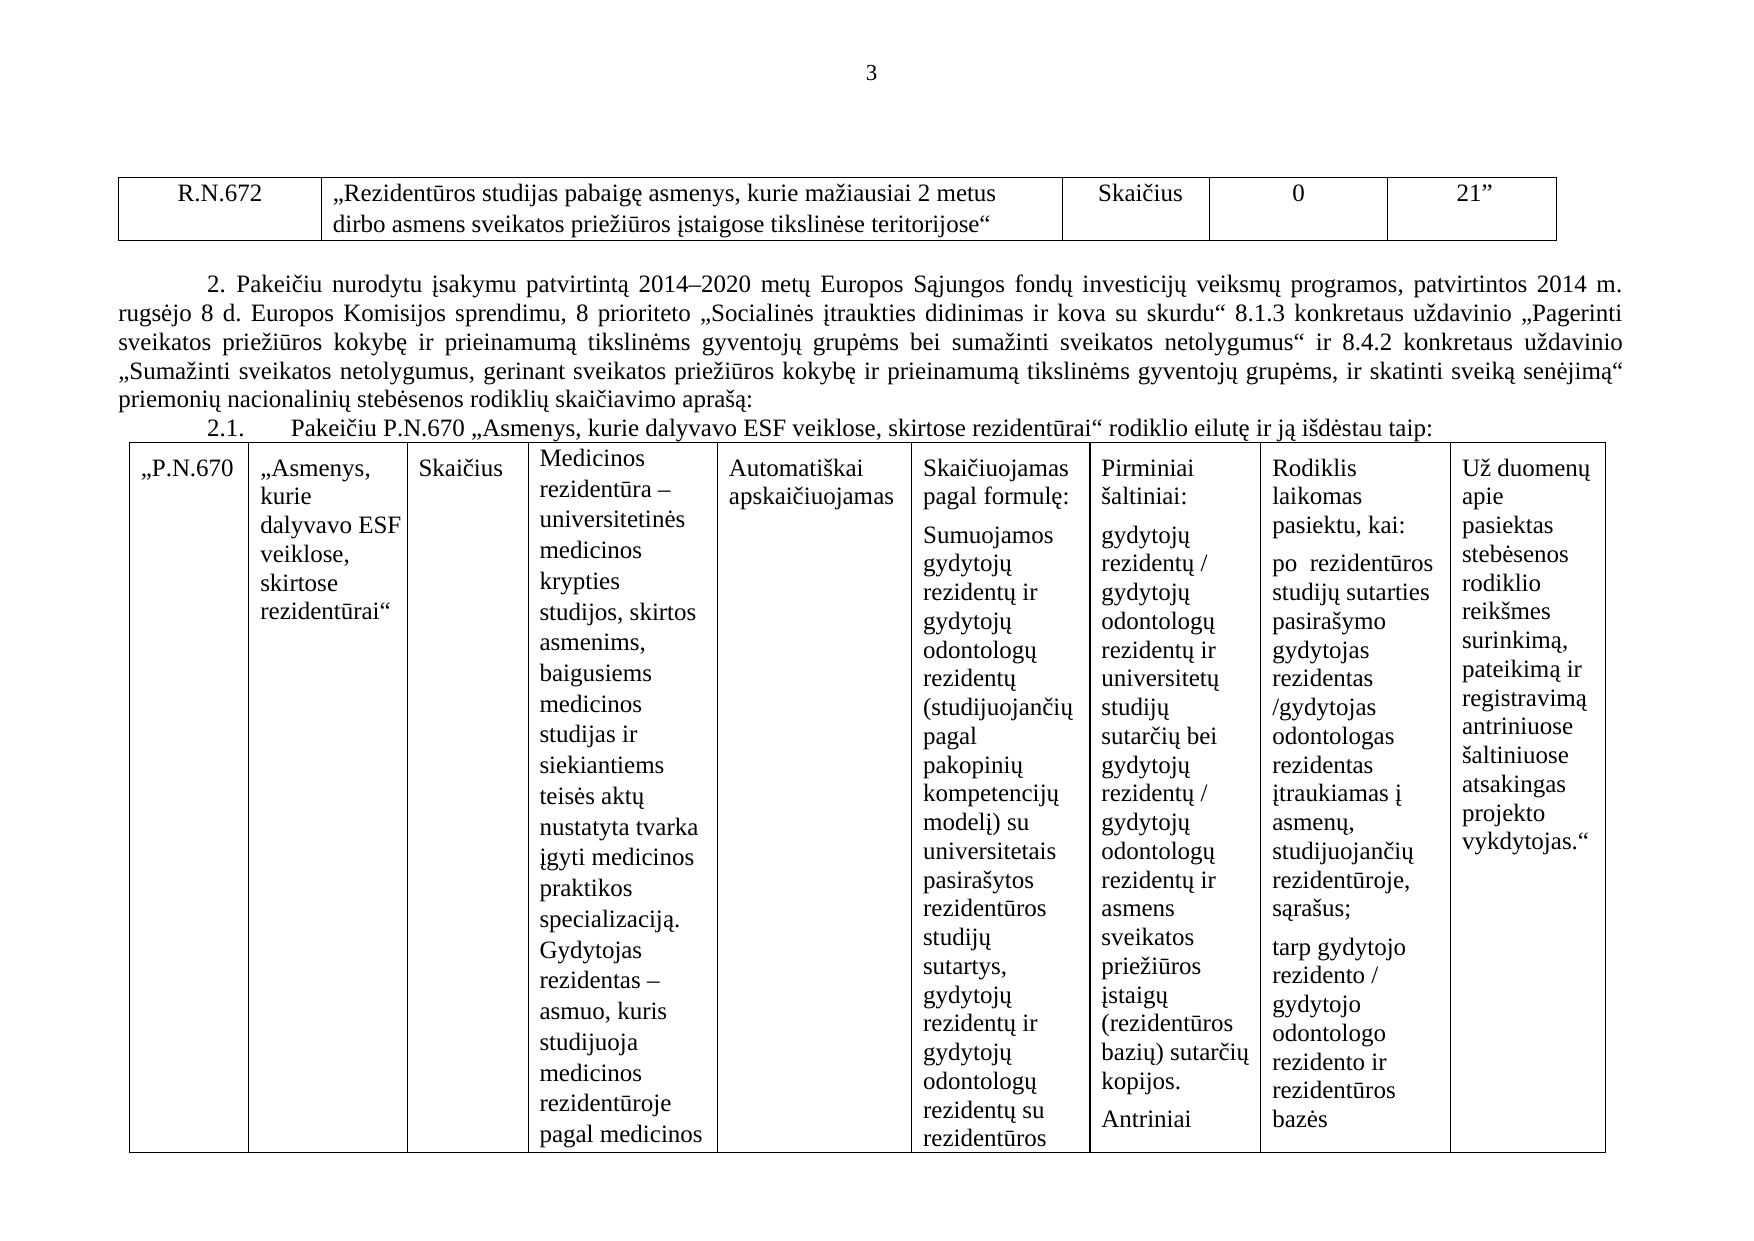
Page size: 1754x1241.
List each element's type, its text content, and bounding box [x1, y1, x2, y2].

table_cell 0 [1210, 178, 1387, 240]
table_header Pirminiai šaltiniai: gydytojų rezidentų / gydytojų odontologų rezidentų ir universitetų studijų sutarčių bei gydytojų rezidentų / gydytojų odontologų rezidentų ir asmens sveikatos priežiūros įstaigų (rezidentūros bazių) sutarčių kopijos. Antriniai [1091, 443, 1260, 1152]
table_header Automatiškai apskaičiuojamas [718, 443, 911, 1152]
table_header Už duomenų apie pasiektas stebėsenos rodiklio reikšmes surinkimą, pateikimą ir registravimą antriniuose šaltiniuose atsakingas projekto vykdytojas.“ [1451, 443, 1605, 1152]
table_cell Skaičius [1063, 178, 1209, 240]
table_header Rodiklis laikomas pasiektu, kai: po rezidentūros studijų sutarties pasirašymo gydytojas rezidentas /gydytojas odontologas rezidentas įtraukiamas į asmenų, studijuojančių rezidentūroje, sąrašus; tarp gydytojo rezidento / gydytojo odontologo rezidento ir rezidentūros bazės [1261, 443, 1450, 1152]
table_header Skaičius [408, 443, 528, 1152]
table_header Medicinos rezidentūra –universitetinės medicinos krypties studijos, skirtos asmenims, baigusiems medicinos studijas ir siekiantiems teisės aktų nustatyta tvarka įgyti medicinos praktikos specializaciją. Gydytojas rezidentas –asmuo, kuris studijuoja medicinos rezidentūroje pagal medicinos [529, 443, 717, 1152]
table_cell R.N.672 [119, 178, 321, 240]
table_header „P.N.670 [130, 443, 248, 1152]
table_header „Asmenys, kurie dalyvavo ESF veiklose, skirtose rezidentūrai“ [249, 443, 407, 1152]
table_cell „Rezidentūros studijas pabaigę asmenys, kurie mažiausiai 2 metus dirbo asmens sveikatos priežiūros įstaigose tikslinėse teritorijose“ [322, 178, 1062, 240]
text 2. Pakeičiu nurodytu įsakymu patvirtintą 2014–2020 metų Europos Sąjungos fondų investicijų veiksmų programos, patvirtintos 2014 m. rugsėjo 8 d. Europos Komisijos sprendimu, 8 prioriteto „Socialinės įtraukties didinimas ir kova su skurdu“ 8.1.3 konkretaus uždavinio „Pagerinti sveikatos priežiūros kokybę ir prieinamumą tikslinėms gyventojų grupėms bei sumažinti sveikatos netolygumus“ ir 8.4.2 konkretaus uždavinio „Sumažinti sveikatos netolygumus, gerinant sveikatos priežiūros kokybę ir prieinamumą tikslinėms gyventojų grupėms, ir skatinti sveiką senėjimą“ priemonių nacionalinių stebėsenos rodiklių skaičiavimo aprašą: [118, 269, 1624, 413]
text 2.1. Pakeičiu P.N.670 „Asmenys, kurie dalyvavo ESF veiklose, skirtose rezidentūrai“ rodiklio eilutę ir ją išdėstau taip: [156, 413, 1624, 442]
table_cell 21” [1388, 178, 1556, 240]
table_header Skaičiuojamas pagal formulę: Sumuojamos gydytojų rezidentų ir gydytojų odontologų rezidentų (studijuojančių pagal pakopinių kompetencijų modelį) su universitetais pasirašytos rezidentūros studijų sutartys, gydytojų rezidentų ir gydytojų odontologų rezidentų su rezidentūros [912, 443, 1089, 1152]
